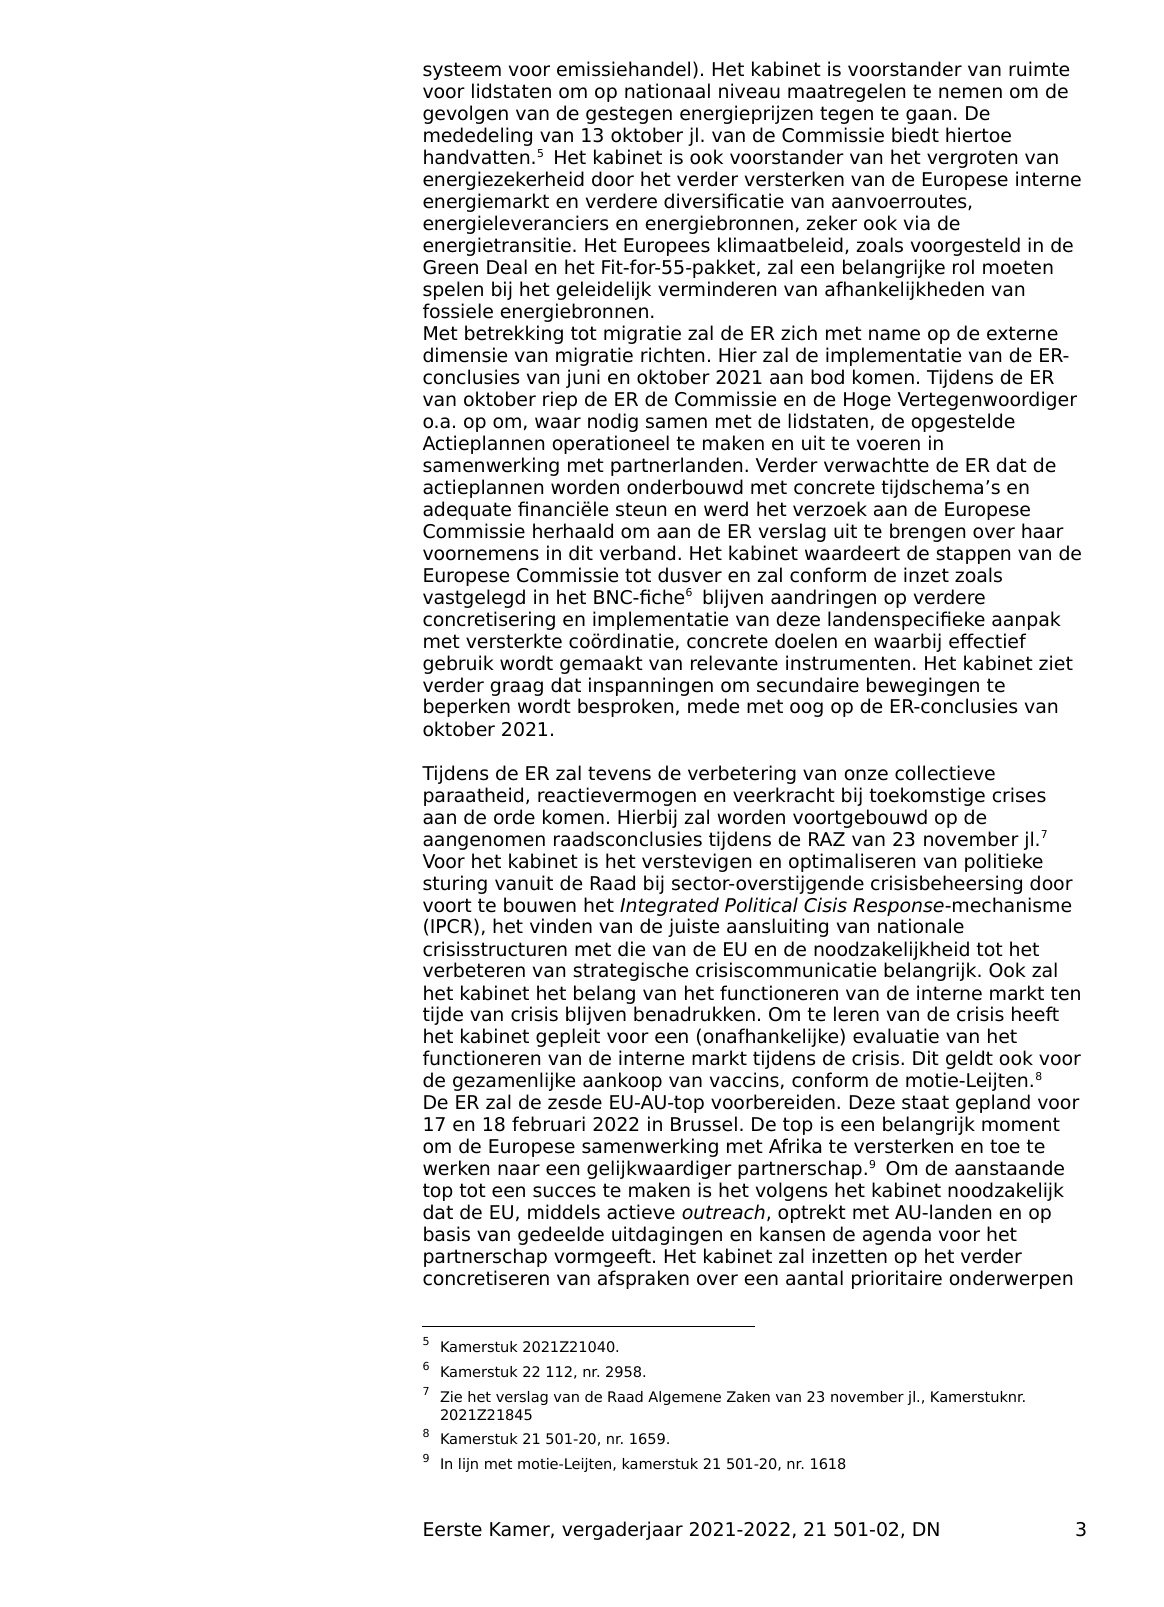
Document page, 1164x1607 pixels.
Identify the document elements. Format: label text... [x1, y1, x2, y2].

text Kamerstuk 22 112, nr. 2958. [422, 1360, 1087, 1382]
text In lijn met motie-Leijten, kamerstuk 21 501-20, nr. 1618 [422, 1452, 1087, 1474]
text Kamerstuk 2021Z21040. [422, 1335, 1087, 1357]
text Tijdens de ER zal tevens de verbetering van onze collectieve paraatheid, reactievermogen en veerkracht bij toekomstige crises aan de orde komen. Hierbij zal worden voortgebouwd op de aangenomen raadsconclusies tijdens de RAZ van 23 november jl. Voor het kabinet is het verstevigen en optimaliseren van politieke sturing vanuit de Raad bij sector-overstijgende crisisbeheersing door voort te bouwen het Integrated Political Cisis Response-mechanisme (IPCR), het vinden van de juiste aansluiting van nationale crisisstructuren met die van de EU en de noodzakelijkheid tot het verbeteren van strategische crisiscommunicatie belangrijk. Ook zal het kabinet het belang van het functioneren van de interne markt ten tijde van crisis blijven benadrukken. Om te leren van de crisis heeft het kabinet gepleit voor een (onafhankelijke) evaluatie van het functioneren van de interne markt tijdens de crisis. Dit geldt ook voor de gezamenlijke aankoop van vaccins, conform de motie-Leijten. [422, 763, 1087, 1092]
text Met betrekking tot migratie zal de ER zich met name op de externe dimensie van migratie richten. Hier zal de implementatie van de ER-conclusies van juni en oktober 2021 aan bod komen. Tijdens de ER van oktober riep de ER de Commissie en de Hoge Vertegenwoordiger o.a. op om, waar nodig samen met de lidstaten, de opgestelde Actieplannen operationeel te maken en uit te voeren in samenwerking met partnerlanden. Verder verwachtte de ER dat de actieplannen worden onderbouwd met concrete tijdschema’s en adequate financiële steun en werd het verzoek aan de Europese Commissie herhaald om aan de ER verslag uit te brengen over haar voornemens in dit verband. Het kabinet waardeert de stappen van de Europese Commissie tot dusver en zal conform de inzet zoals vastgelegd in het BNC-fiche blijven aandringen op verdere concretisering en implementatie van deze landenspecifieke aanpak met versterkte coördinatie, concrete doelen en waarbij effectief gebruik wordt gemaakt van relevante instrumenten. Het kabinet ziet verder graag dat inspanningen om secundaire bewegingen te beperken wordt besproken, mede met oog op de ER-conclusies van oktober 2021. [422, 323, 1087, 740]
text De ER zal de zesde EU-AU-top voorbereiden. Deze staat gepland voor 17 en 18 februari 2022 in Brussel. De top is een belangrijk moment om de Europese samenwerking met Afrika te versterken en toe te werken naar een gelijkwaardiger partnerschap. Om de aanstaande top tot een succes te maken is het volgens het kabinet noodzakelijk dat de EU, middels actieve outreach, optrekt met AU-landen en op basis van gedeelde uitdagingen en kansen de agenda voor het partnerschap vormgeeft. Het kabinet zal inzetten op het verder concretiseren van afspraken over een aantal prioritaire onderwerpen [422, 1092, 1087, 1290]
text systeem voor emissiehandel). Het kabinet is voorstander van ruimte voor lidstaten om op nationaal niveau maatregelen te nemen om de gevolgen van de gestegen energieprijzen tegen te gaan. De mededeling van 13 oktober jl. van de Commissie biedt hiertoe handvatten. Het kabinet is ook voorstander van het vergroten van energiezekerheid door het verder versterken van de Europese interne energiemarkt en verdere diversificatie van aanvoerroutes, energieleveranciers en energiebronnen, zeker ook via de energietransitie. Het Europees klimaatbeleid, zoals voorgesteld in de Green Deal en het Fit-for-55-pakket, zal een belangrijke rol moeten spelen bij het geleidelijk verminderen van afhankelijkheden van fossiele energiebronnen. [422, 59, 1087, 323]
text Kamerstuk 21 501-20, nr. 1659. [422, 1427, 1087, 1449]
text Zie het verslag van de Raad Algemene Zaken van 23 november jl., Kamerstuknr. 2021Z21845 [422, 1385, 1087, 1424]
